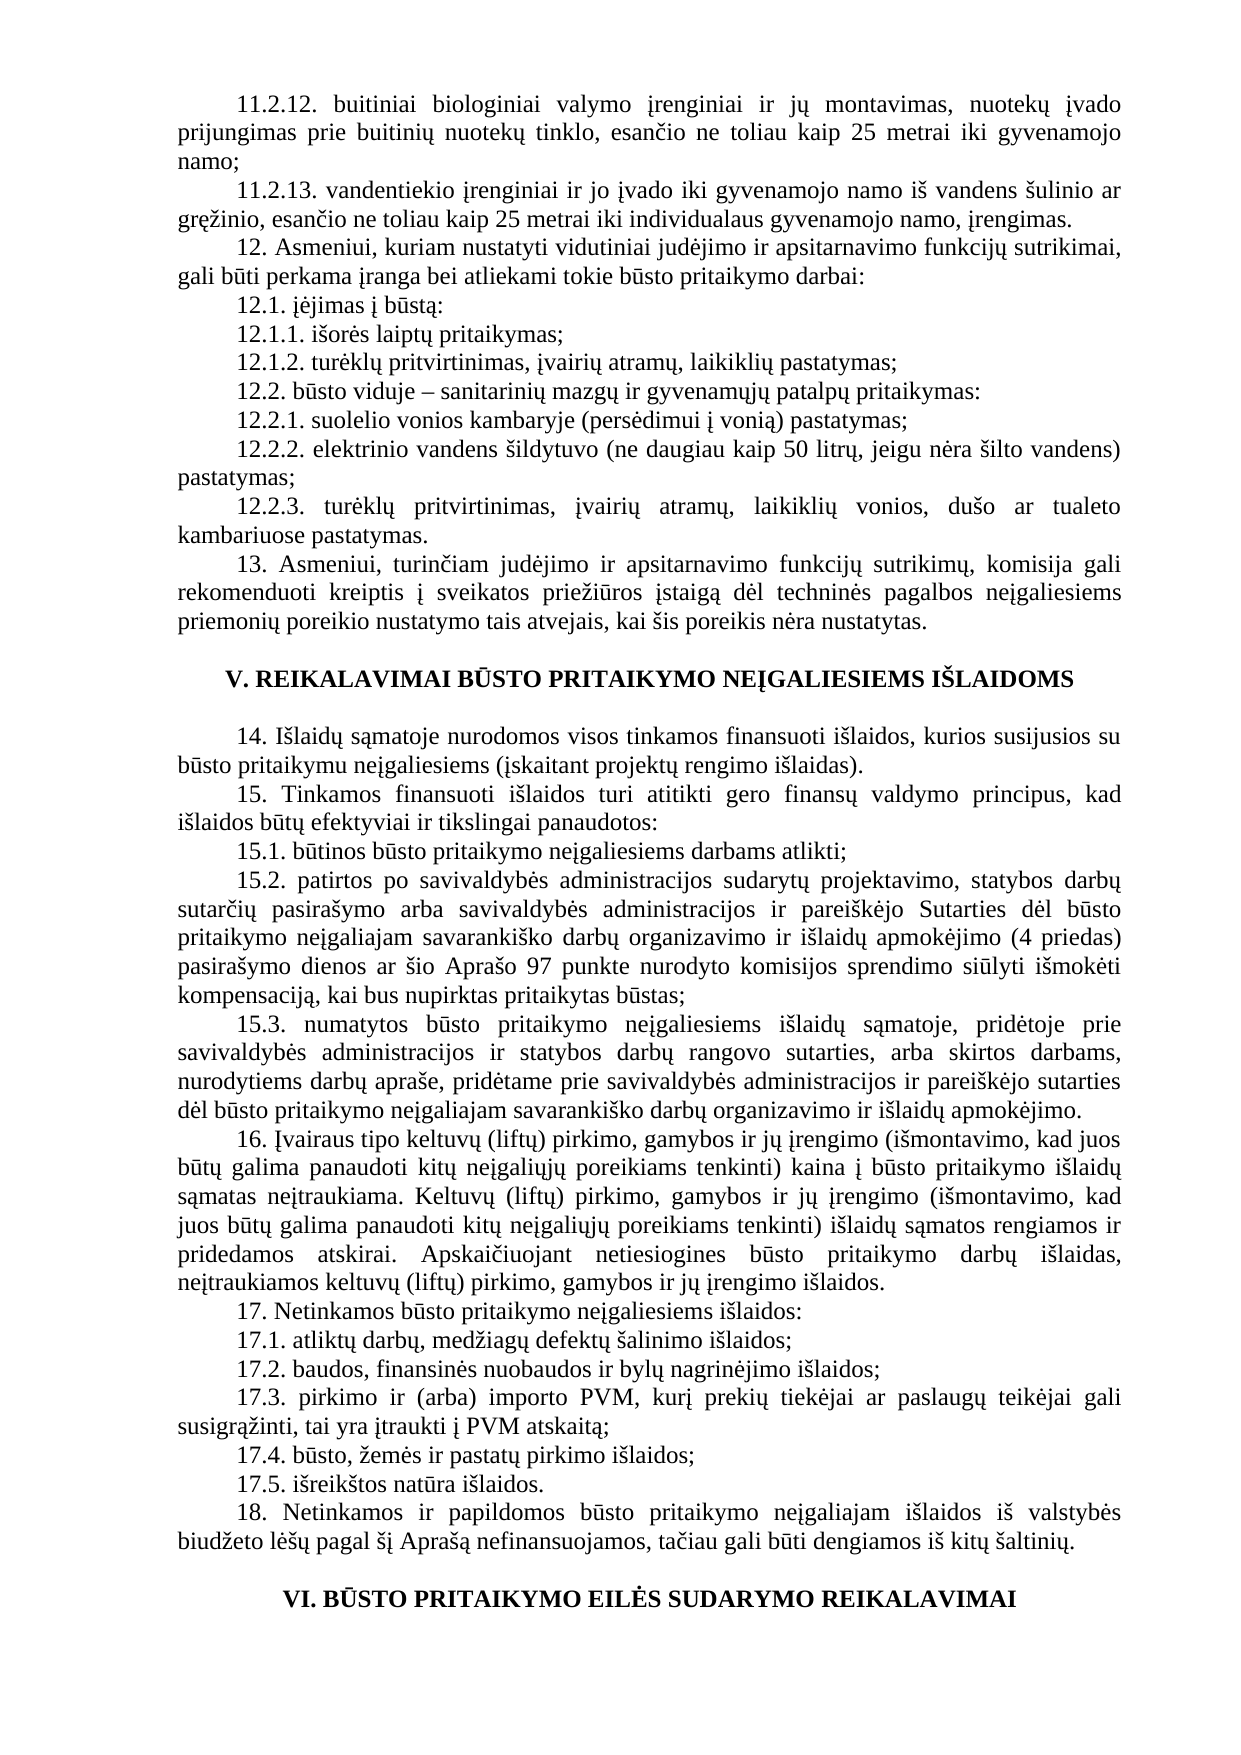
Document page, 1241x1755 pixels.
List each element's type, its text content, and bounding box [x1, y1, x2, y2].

text 17.2. baudos, finansinės nuobaudos ir bylų nagrinėjimo išlaidos; [177, 1354, 1122, 1382]
text 12.1.1. išorės laiptų pritaikymas; [177, 319, 1122, 347]
text 12. Asmeniui, kuriam nustatyti vidutiniai judėjimo ir apsitarnavimo funkcijų sutrikimai, gali būti perkama įranga bei atliekami tokie būsto pritaikymo darbai: [177, 232, 1122, 290]
text 14. Išlaidų sąmatoje nurodomos visos tinkamos finansuoti išlaidos, kurios susijusios su būsto pritaikymu neįgaliesiems (įskaitant projektų rengimo išlaidas). [177, 721, 1122, 779]
text 18. Netinkamos ir papildomos būsto pritaikymo neįgaliajam išlaidos iš valstybės biudžeto lėšų pagal šį Aprašą nefinansuojamos, tačiau gali būti dengiamos iš kitų šaltinių. [177, 1497, 1122, 1555]
text 12.2.2. elektrinio vandens šildytuvo (ne daugiau kaip 50 litrų, jeigu nėra šilto vandens) pastatymas; [177, 434, 1122, 491]
text 12.1.2. turėklų pritvirtinimas, įvairių atramų, laikiklių pastatymas; [177, 347, 1122, 376]
text 11.2.12. buitiniai biologiniai valymo įrenginiai ir jų montavimas, nuotekų įvado prijungimas prie buitinių nuotekų tinklo, esančio ne toliau kaip 25 metrai iki gyvenamojo namo; [177, 89, 1122, 175]
text 12.1. įėjimas į būstą: [177, 290, 1122, 319]
text 13. Asmeniui, turinčiam judėjimo ir apsitarnavimo funkcijų sutrikimų, komisija gali rekomenduoti kreiptis į sveikatos priežiūros įstaigą dėl techninės pagalbos neįgaliesiems priemonių poreikio nustatymo tais atvejais, kai šis poreikis nėra nustatytas. [177, 549, 1122, 635]
text 17. Netinkamos būsto pritaikymo neįgaliesiems išlaidos: [177, 1296, 1122, 1325]
text 12.2. būsto viduje – sanitarinių mazgų ir gyvenamųjų patalpų pritaikymas: [177, 376, 1122, 405]
text 11.2.13. vandentiekio įrenginiai ir jo įvado iki gyvenamojo namo iš vandens šulinio ar gręžinio, esančio ne toliau kaip 25 metrai iki individualaus gyvenamojo namo, įrengimas. [177, 175, 1122, 232]
text 17.3. pirkimo ir (arba) importo PVM, kurį prekių tiekėjai ar paslaugų teikėjai gali susigrąžinti, tai yra įtraukti į PVM atskaitą; [177, 1382, 1122, 1440]
text 12.2.3. turėklų pritvirtinimas, įvairių atramų, laikiklių vonios, dušo ar tualeto kambariuose pastatymas. [177, 491, 1122, 549]
text 17.4. būsto, žemės ir pastatų pirkimo išlaidos; [177, 1440, 1122, 1469]
text 15. Tinkamos finansuoti išlaidos turi atitikti gero finansų valdymo principus, kad išlaidos būtų efektyviai ir tikslingai panaudotos: [177, 779, 1122, 836]
text VI. būsto pritaikymo EILĖS SUDARYMO reikalavimai [177, 1584, 1122, 1612]
text 12.2.1. suolelio vonios kambaryje (persėdimui į vonią) pastatymas; [177, 405, 1122, 434]
text 17.5. išreikštos natūra išlaidos. [177, 1469, 1122, 1497]
text V. reikalavimai būsto pritaikymo NEĮGALIESIEMS išlaidoms [177, 664, 1122, 692]
text 15.1. būtinos būsto pritaikymo neįgaliesiems darbams atlikti; [177, 836, 1122, 865]
text 17.1. atliktų darbų, medžiagų defektų šalinimo išlaidos; [177, 1325, 1122, 1354]
text 16. Įvairaus tipo keltuvų (liftų) pirkimo, gamybos ir jų įrengimo (išmontavimo, kad juos būtų galima panaudoti kitų neįgaliųjų poreikiams tenkinti) kaina į būsto pritaikymo išlaidų sąmatas neįtraukiama. Keltuvų (liftų) pirkimo, gamybos ir jų įrengimo (išmontavimo, kad juos būtų galima panaudoti kitų neįgaliųjų poreikiams tenkinti) išlaidų sąmatos rengiamos ir pridedamos atskirai. Apskaičiuojant netiesiogines būsto pritaikymo darbų išlaidas, neįtraukiamos keltuvų (liftų) pirkimo, gamybos ir jų įrengimo išlaidos. [177, 1124, 1122, 1296]
text 15.2. patirtos po savivaldybės administracijos sudarytų projektavimo, statybos darbų sutarčių pasirašymo arba savivaldybės administracijos ir pareiškėjo Sutarties dėl būsto pritaikymo neįgaliajam savarankiško darbų organizavimo ir išlaidų apmokėjimo (4 priedas) pasirašymo dienos ar šio Aprašo 97 punkte nurodyto komisijos sprendimo siūlyti išmokėti kompensaciją, kai bus nupirktas pritaikytas būstas; [177, 865, 1122, 1009]
text 15.3. numatytos būsto pritaikymo neįgaliesiems išlaidų sąmatoje, pridėtoje prie savivaldybės administracijos ir statybos darbų rangovo sutarties, arba skirtos darbams, nurodytiems darbų apraše, pridėtame prie savivaldybės administracijos ir pareiškėjo sutarties dėl būsto pritaikymo neįgaliajam savarankiško darbų organizavimo ir išlaidų apmokėjimo. [177, 1009, 1122, 1124]
